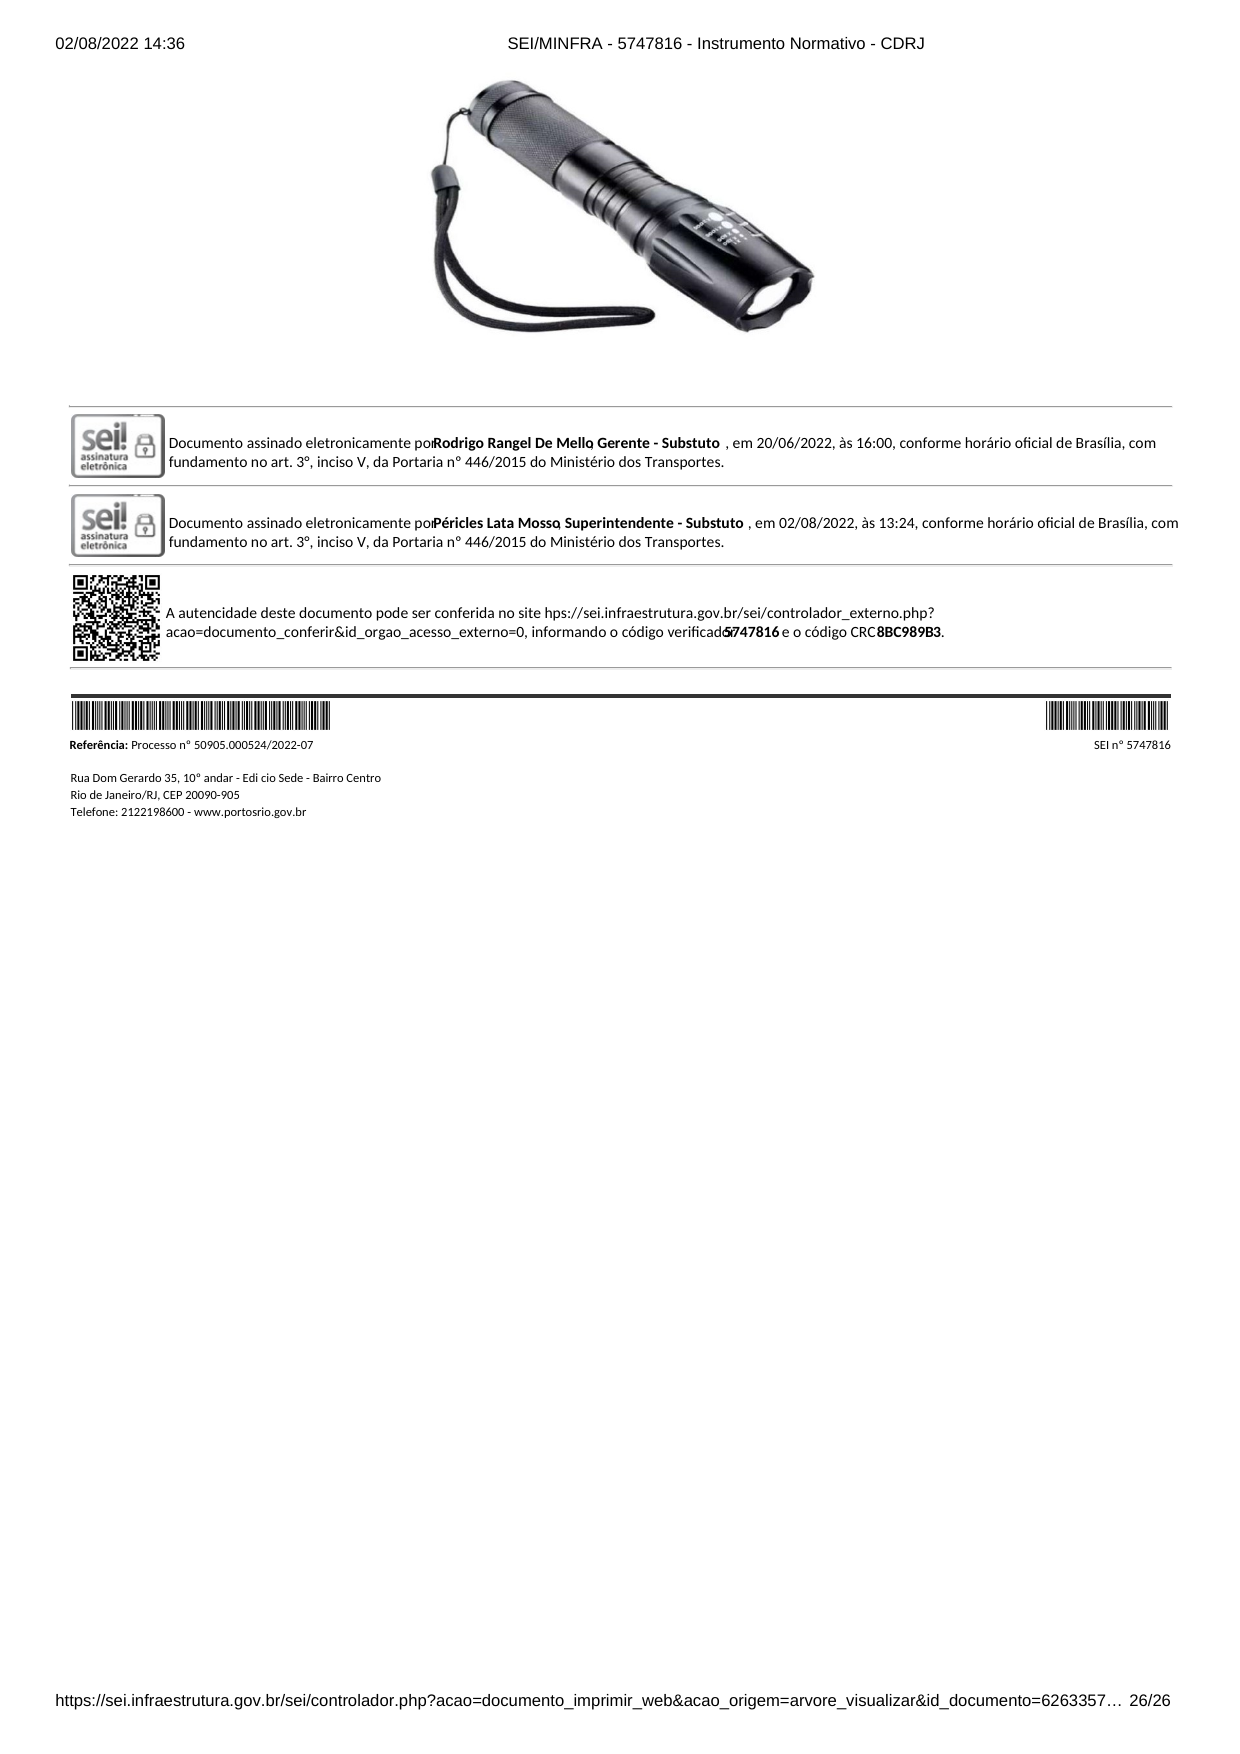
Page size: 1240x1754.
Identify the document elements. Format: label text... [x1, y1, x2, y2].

text Rua Dom Gerardo 35, 10º andar - Edi cio Sede - Bairro Centro [70, 771, 1171, 786]
text Rio de Janeiro/RJ, CEP 20090-905 [70, 787, 1171, 803]
text Referência: Processo nº 50905.000524/2022-07 SEI nº 5747816 [69, 737, 1171, 753]
text Telefone: 2122198600 - www.portosrio.gov.br [70, 804, 1171, 819]
